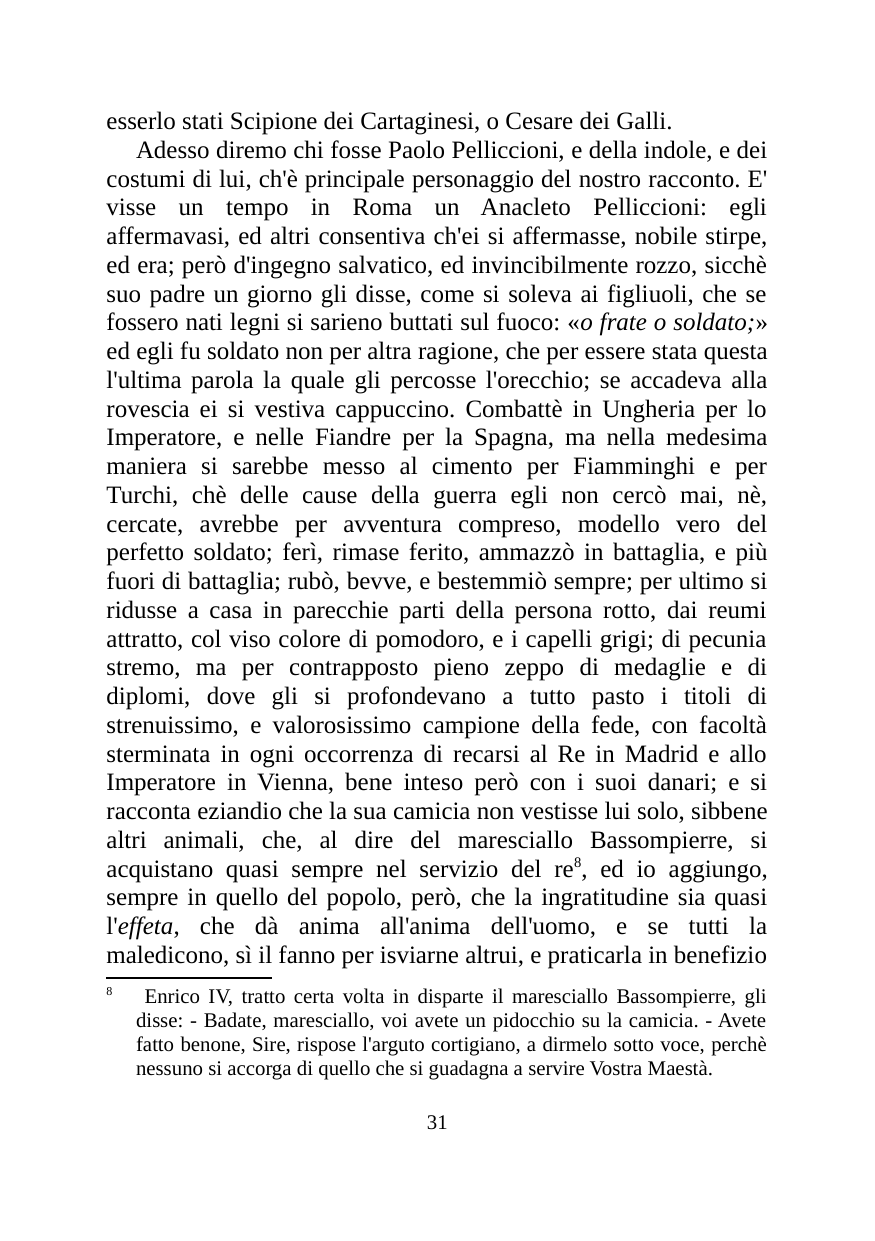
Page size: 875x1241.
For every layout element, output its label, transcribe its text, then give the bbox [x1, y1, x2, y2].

text esserlo stati Scipione dei Cartaginesi, o Cesare dei Galli. [106, 106, 768, 135]
text Enrico IV, tratto certa volta in disparte il maresciallo Bassompierre, gli disse: - Badate, maresciallo, voi avete un pidocchio su la camicia. - Avete fatto benone, Sire, rispose l'arguto cortigiano, a dirmelo sotto voce, perchè nessuno si accorga di quello che si guadagna a servire Vostra Maestà. [106, 984, 768, 1080]
text Adesso diremo chi fosse Paolo Pelliccioni, e della indole, e dei costumi di lui, ch'è principale personaggio del nostro racconto. E' visse un tempo in Roma un Anacleto Pelliccioni: egli affermavasi, ed altri consentiva ch'ei si affermasse, nobile stirpe, ed era; però d'ingegno salvatico, ed invincibilmente rozzo, sicchè suo padre un giorno gli disse, come si soleva ai figliuoli, che se fossero nati legni si sarieno buttati sul fuoco: «o frate o soldato;» ed egli fu soldato non per altra ragione, che per essere stata questa l'ultima parola la quale gli percosse l'orecchio; se accadeva alla rovescia ei si vestiva cappuccino. Combattè in Ungheria per lo Imperatore, e nelle Fiandre per la Spagna, ma nella medesima maniera si sarebbe messo al cimento per Fiamminghi e per Turchi, chè delle cause della guerra egli non cercò mai, nè, cercate, avrebbe per avventura compreso, modello vero del perfetto soldato; ferì, rimase ferito, ammazzò in battaglia, e più fuori di battaglia; rubò, bevve, e bestemmiò sempre; per ultimo si ridusse a casa in parecchie parti della persona rotto, dai reumi attratto, col viso colore di pomodoro, e i capelli grigi; di pecunia stremo, ma per contrapposto pieno zeppo di medaglie e di diplomi, dove gli si profondevano a tutto pasto i titoli di strenuissimo, e valorosissimo campione della fede, con facoltà sterminata in ogni occorrenza di recarsi al Re in Madrid e allo Imperatore in Vienna, bene inteso però con i suoi danari; e si racconta eziandio che la sua camicia non vestisse lui solo, sibbene altri animali, che, al dire del maresciallo Bassompierre, si acquistano quasi sempre nel servizio del re, ed io aggiungo, sempre in quello del popolo, però, che la ingratitudine sia quasi l'effeta, che dà anima all'anima dell'uomo, e se tutti la maledicono, sì il fanno per isviarne altrui, e praticarla in benefizio [106, 135, 768, 969]
